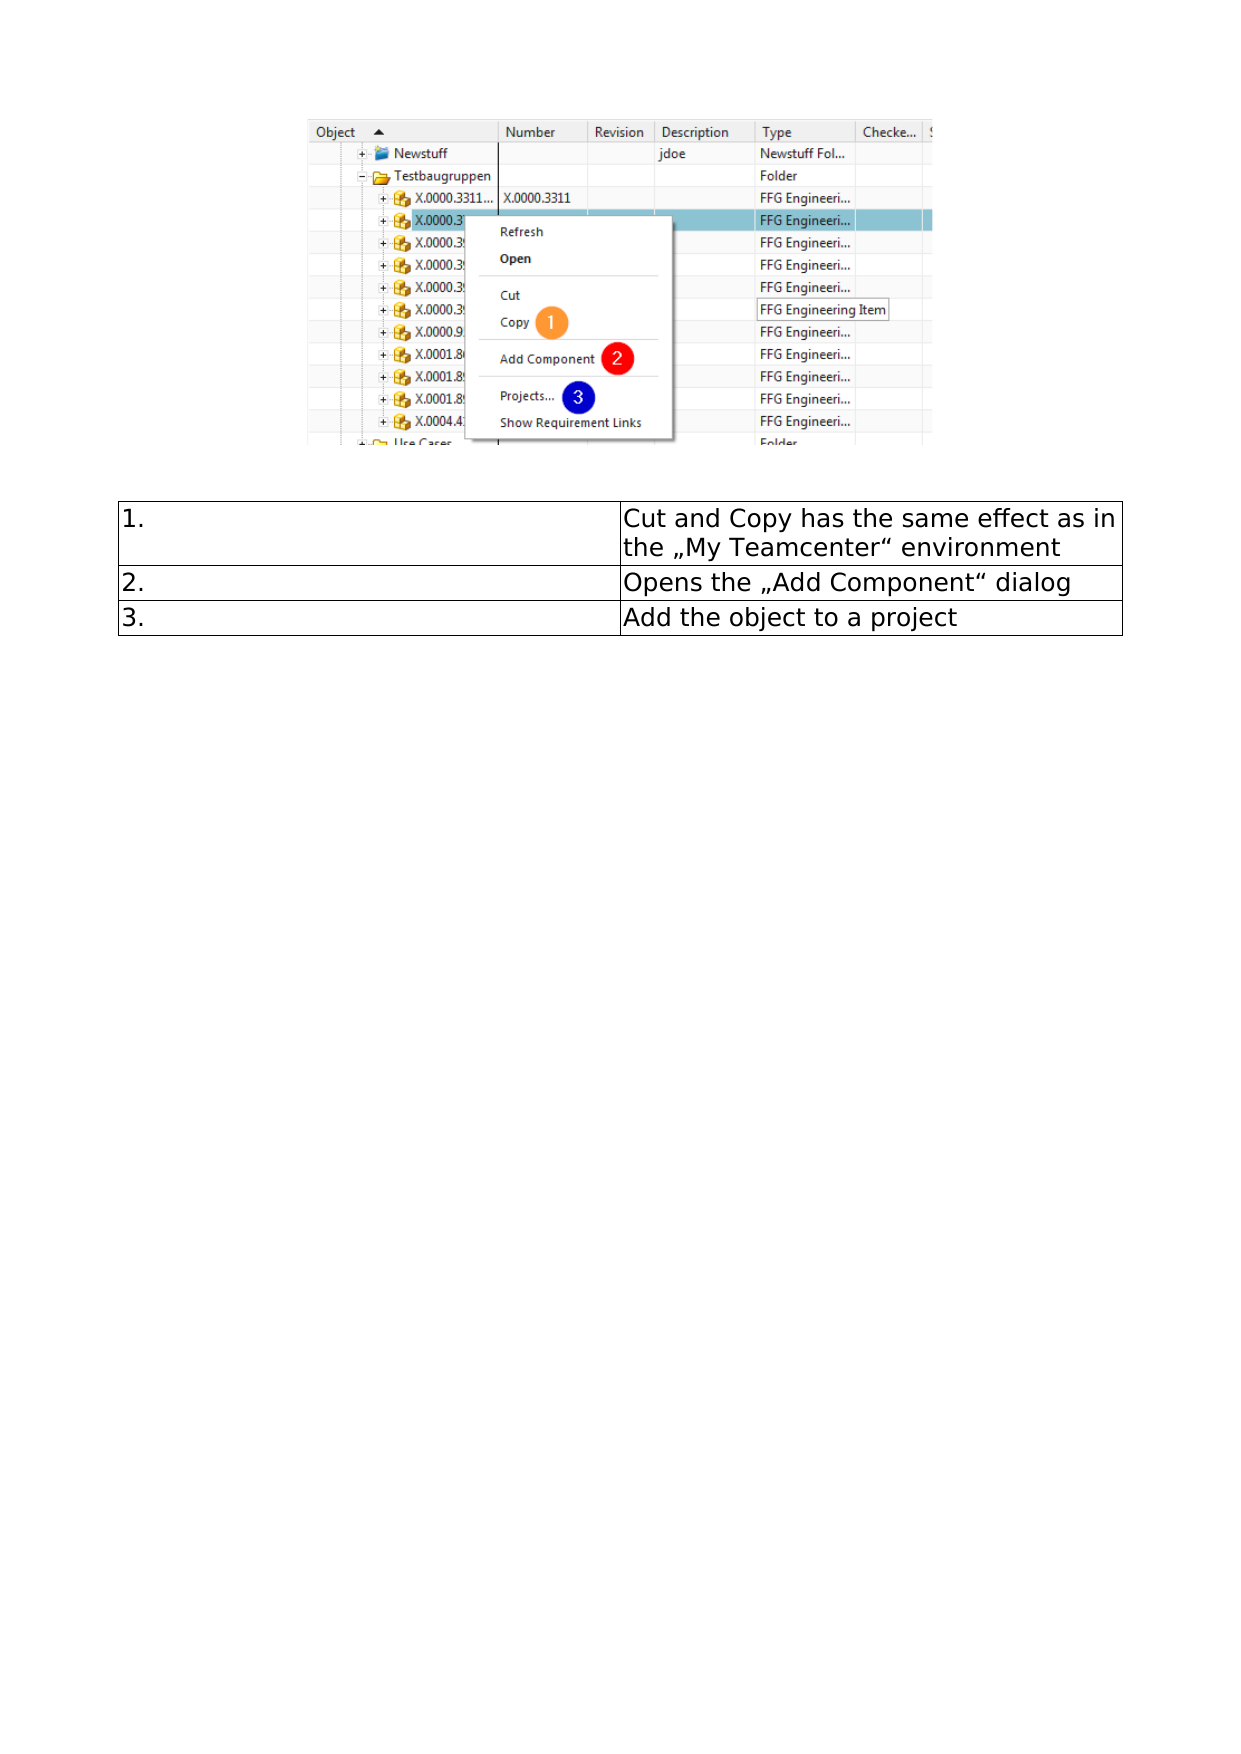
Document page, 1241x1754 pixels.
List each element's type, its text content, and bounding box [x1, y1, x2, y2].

table_header Cut and Copy has the same effect as in the „My Teamcenter“ environment [621, 502, 1122, 565]
table_cell Add the object to a project [621, 601, 1122, 635]
table_cell Opens the „Add Component“ dialog [621, 566, 1122, 600]
table_cell 2. [119, 566, 620, 600]
table_header 1. [119, 502, 620, 565]
picture [307, 118, 933, 445]
table_cell 3. [119, 601, 620, 635]
